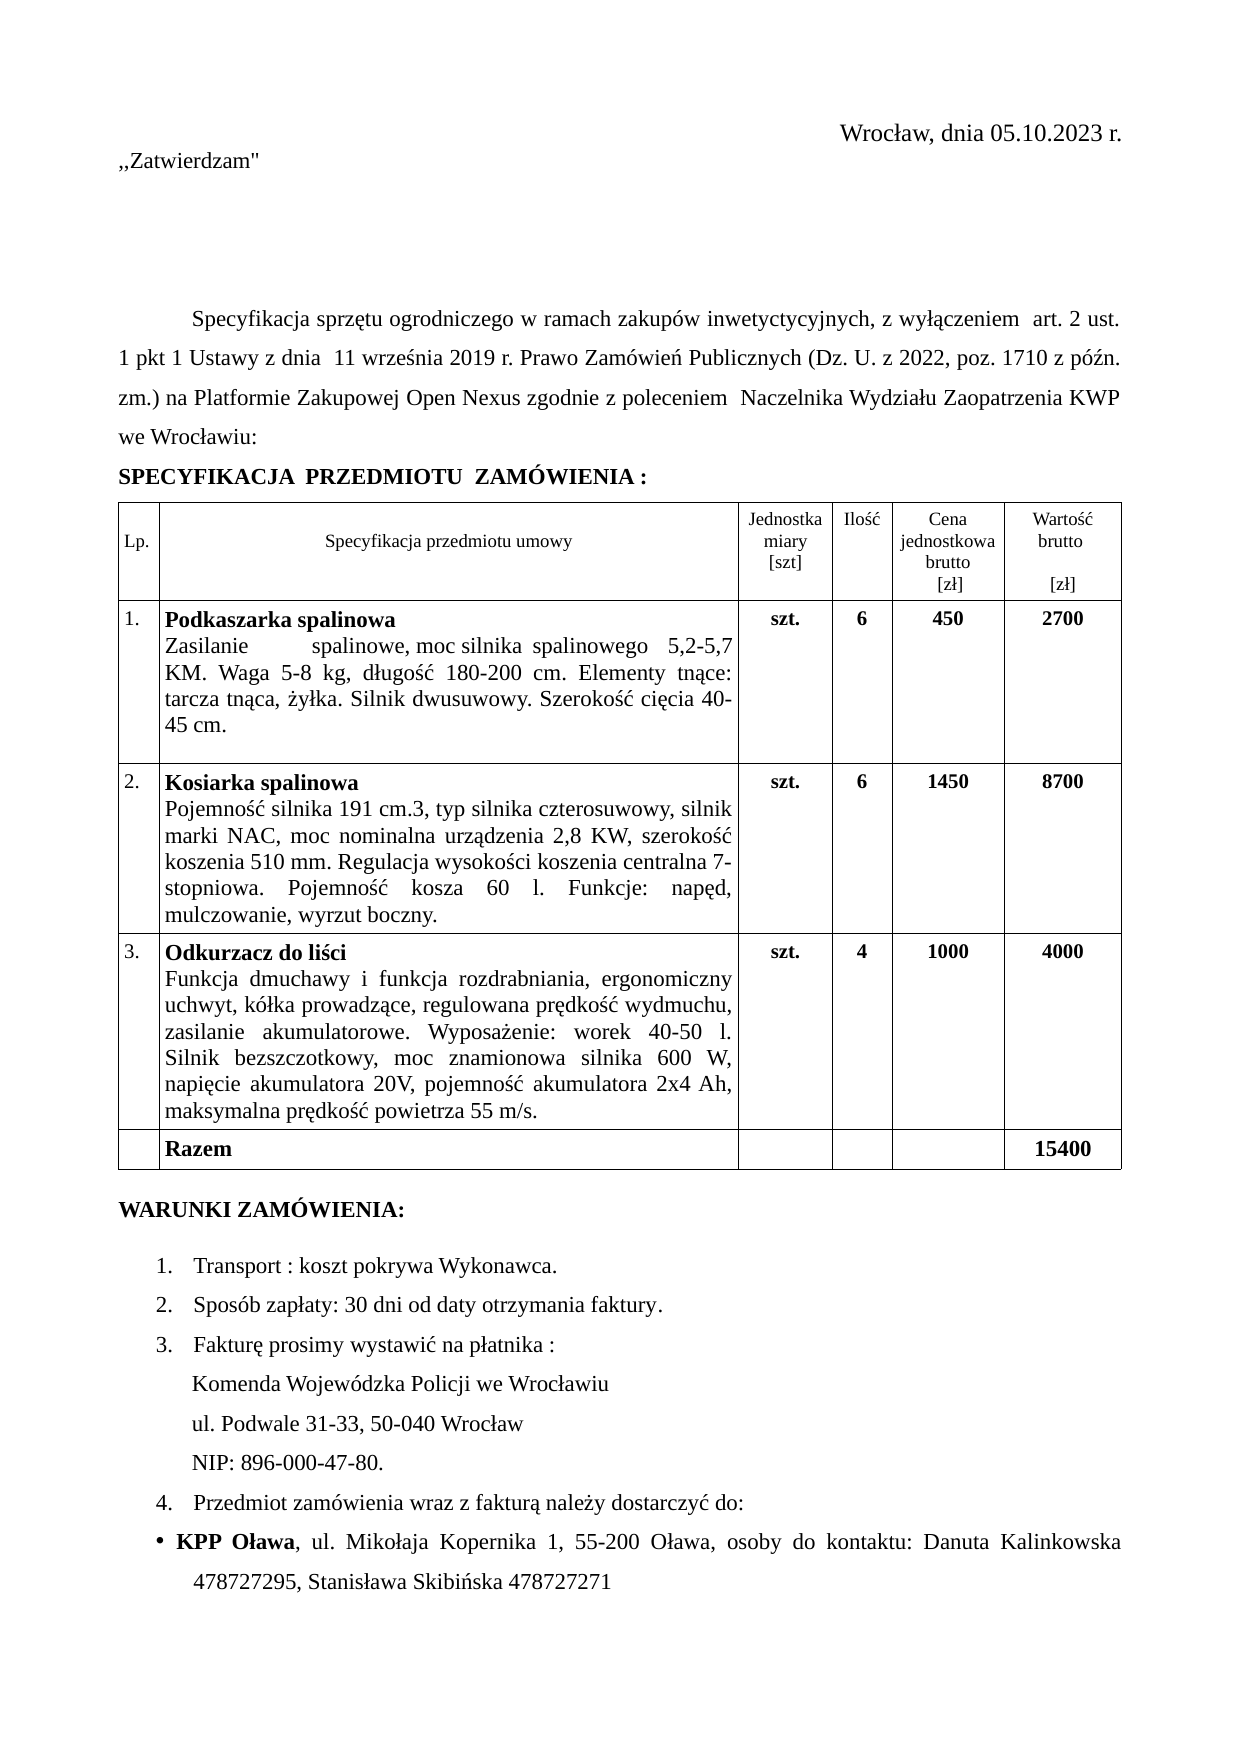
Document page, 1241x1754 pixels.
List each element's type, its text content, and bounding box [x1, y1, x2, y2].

text WARUNKI ZAMÓWIENIA: [118, 1197, 1122, 1223]
list Transport : koszt pokrywa Wykonawca. [156, 1252, 1122, 1278]
table_cell szt. [739, 601, 832, 763]
list Sposób zapłaty: 30 dni od daty otrzymania faktury. [156, 1291, 1122, 1318]
text Komenda Wojewódzka Policji we Wrocławiu [118, 1370, 1122, 1397]
table_cell Kosiarka spalinowa Pojemność silnika 191 cm.3, typ silnika czterosuwowy, silnik marki NAC, moc nominalna urządzenia 2,8 KW, szerokość koszenia 510 mm. Regulacja wysokości koszenia centralna 7-stopniowa. Pojemność kosza 60 l. Funkcje: napęd, mulczowanie, wyrzut boczny. [160, 764, 738, 933]
text Wrocław, dnia 05.10.2023 r. [118, 118, 1122, 147]
table_cell 2. [119, 764, 159, 933]
table_cell 1450 [893, 764, 1004, 933]
table_cell 15400 [1005, 1130, 1121, 1169]
table_header Specyfikacja przedmiotu umowy [160, 503, 738, 600]
table_header Cena jednostkowa brutto [zł] [893, 503, 1004, 600]
table_header Jednostka miary [szt] [739, 503, 832, 600]
table_cell Podkaszarka spalinowa Zasilanie spalinowe, moc silnika spalinowego 5,2-5,7 KM. Waga 5-8 kg, długość 180-200 cm. Elementy tnące: tarcza tnąca, żyłka. Silnik dwusuwowy. Szerokość cięcia 40-45 cm. [160, 601, 738, 763]
list Fakturę prosimy wystawić na płatnika : [156, 1331, 1122, 1357]
table_cell [119, 1130, 159, 1169]
text Specyfikacja sprzętu ogrodniczego w ramach zakupów inwetyctycyjnych, z wyłączeniem art. 2 ust. 1 pkt 1 Ustawy z dnia 11 września 2019 r. Prawo Zamówień Publicznych (Dz. U. z 2022, poz. 1710 z późn. zm.) na Platformie Zakupowej Open Nexus zgodnie z poleceniem Naczelnika Wydziału Zaopatrzenia KWP we Wrocławiu: [118, 305, 1122, 449]
table_cell szt. [739, 934, 832, 1129]
table_header Lp. [119, 503, 159, 600]
text ul. Podwale 31-33, 50-040 Wrocław [118, 1410, 1122, 1436]
table_cell 1000 [893, 934, 1004, 1129]
table_cell 3. [119, 934, 159, 1129]
list KPP Oława, ul. Mikołaja Kopernika 1, 55-200 Oława, osoby do kontaktu: Danuta Kalinkowska 478727295, Stanisława Skibińska 478727271 [156, 1528, 1122, 1594]
table_cell szt. [739, 764, 832, 933]
text SPECYFIKACJA PRZEDMIOTU ZAMÓWIENIA : [118, 463, 1122, 489]
table_cell [739, 1130, 832, 1169]
table_cell Odkurzacz do liści Funkcja dmuchawy i funkcja rozdrabniania, ergonomiczny uchwyt, kółka prowadzące, regulowana prędkość wydmuchu, zasilanie akumulatorowe. Wyposażenie: worek 40-50 l. Silnik bezszczotkowy, moc znamionowa silnika 600 W, napięcie akumulatora 20V, pojemność akumulatora 2x4 Ah, maksymalna prędkość powietrza 55 m/s. [160, 934, 738, 1129]
table_cell Razem [160, 1130, 738, 1169]
table_cell 8700 [1005, 764, 1121, 933]
table_cell 2700 [1005, 601, 1121, 763]
table_header Ilość [833, 503, 892, 600]
table_header Wartość brutto [zł] [1005, 503, 1121, 600]
table_cell 6 [833, 764, 892, 933]
list Przedmiot zamówienia wraz z fakturą należy dostarczyć do: [156, 1489, 1122, 1515]
text ,,Zatwierdzam" [118, 147, 1122, 173]
table_cell 4000 [1005, 934, 1121, 1129]
text NIP: 896-000-47-80. [118, 1449, 1122, 1476]
table_cell [893, 1130, 1004, 1169]
table_cell 6 [833, 601, 892, 763]
table_cell 450 [893, 601, 1004, 763]
table_cell 1. [119, 601, 159, 763]
table_cell 4 [833, 934, 892, 1129]
table_cell [833, 1130, 892, 1169]
